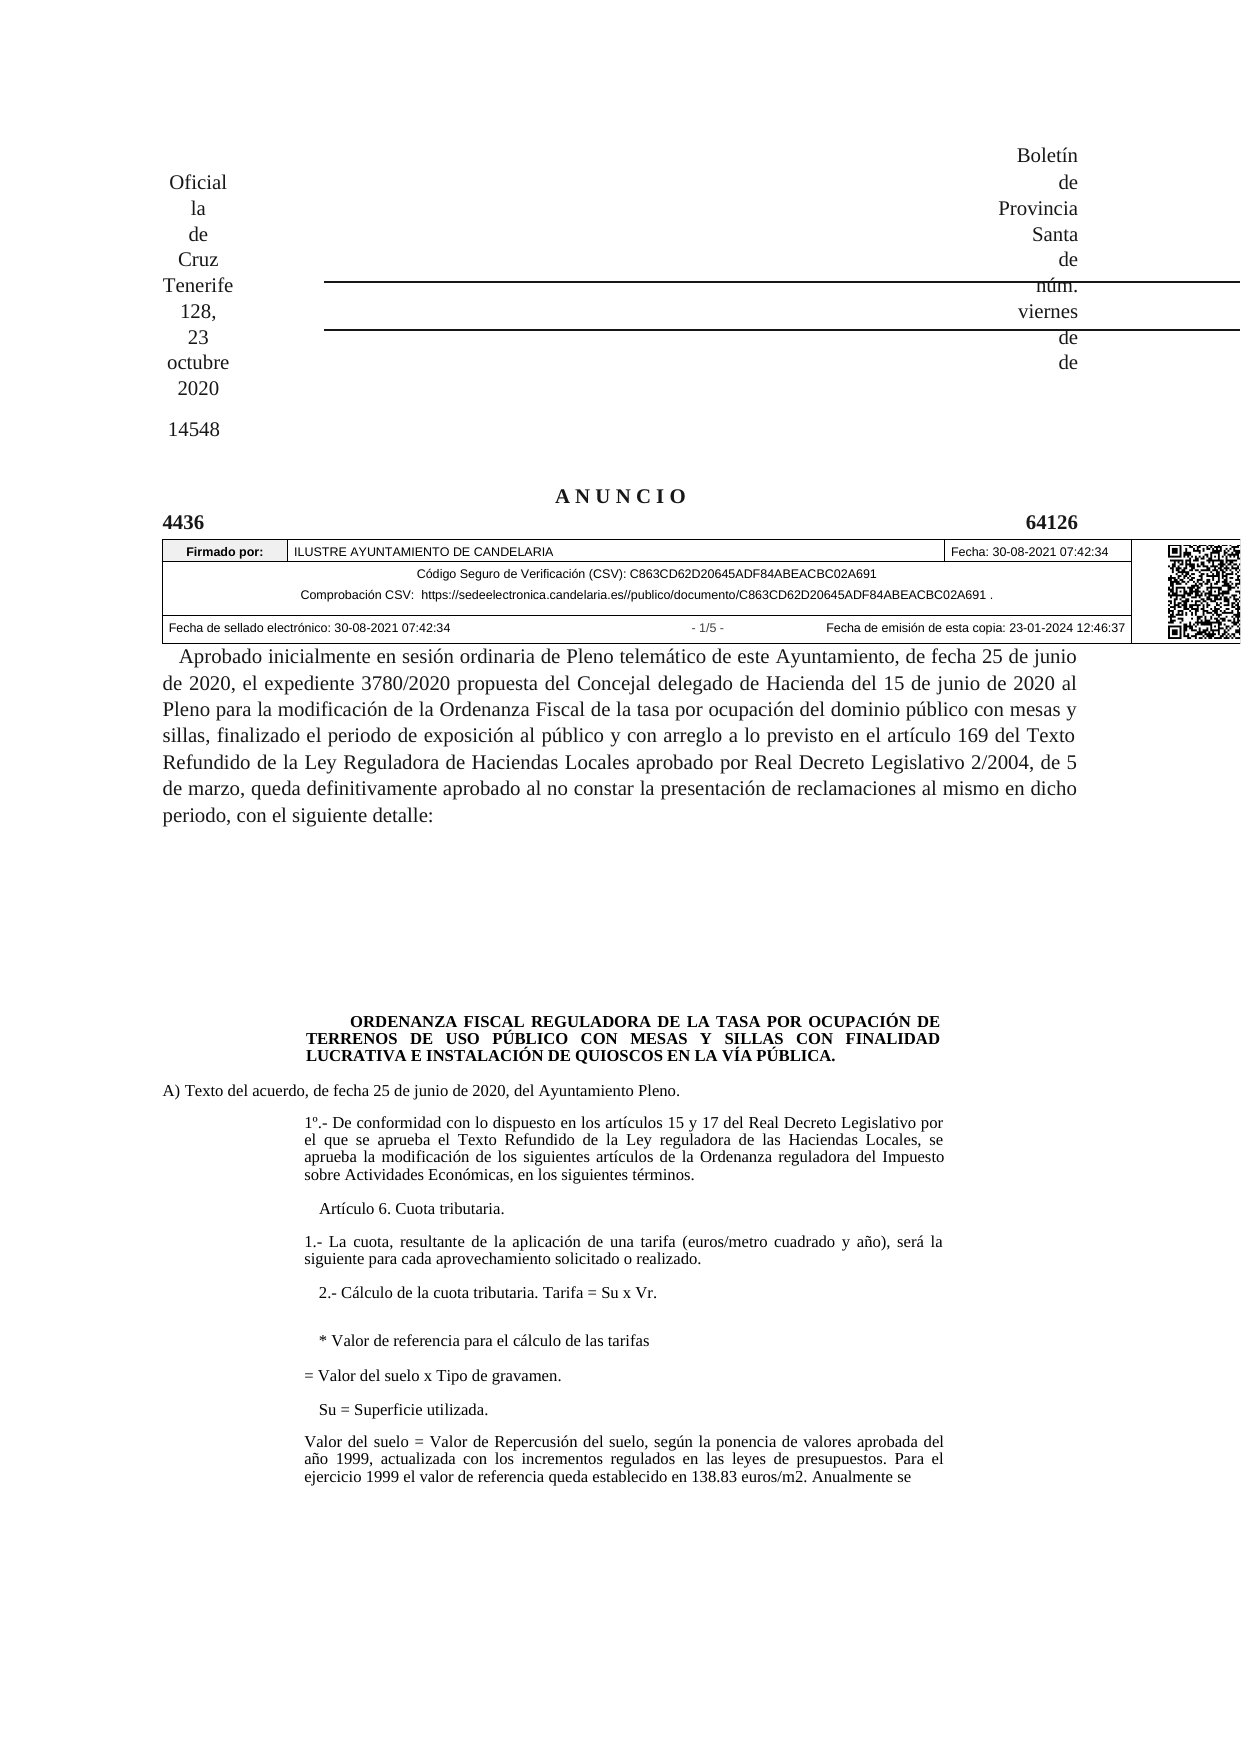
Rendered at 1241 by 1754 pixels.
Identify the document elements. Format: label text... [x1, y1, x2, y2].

text A) Texto del acuerdo, de fecha 25 de junio de 2020, del Ayuntamiento Pleno. [162, 1083, 945, 1100]
table_header Firmado por: [163, 540, 287, 561]
table_header [1132, 540, 1240, 643]
table_cell Código Seguro de Verificación (CSV): C863CD62D20645ADF84ABEACBC02A691 Comprobación CSV: https://sedeelectronica.candelaria.es//publico/documento/C863CD62D20645ADF84ABEACBC02A691 . [163, 562, 1131, 615]
text Su = Superficie utilizada. [319, 1402, 945, 1419]
text A N U N C I O [162, 484, 1078, 508]
text 1º.- De conformidad con lo dispuesto en los artículos 15 y 17 del Real Decreto Legislativo por el que se aprueba el Texto Refundido de la Ley reguladora de las Haciendas Locales, se aprueba la modificación de los siguientes artículos de la Ordenanza reguladora del Impuesto sobre Actividades Económicas, en los siguientes términos. [304, 1114, 945, 1183]
table_header Fecha: 30-08-2021 07:42:34 [945, 540, 1131, 561]
text 14548 [162, 417, 1078, 441]
table_header ILUSTRE AYUNTAMIENTO DE CANDELARIA [288, 540, 944, 561]
table_cell Fecha de sellado electrónico: 30-08-2021 07:42:34 - 1/5 - Fecha de emisión de esta copia: 23-01-2024 12:46:37 [163, 616, 1131, 643]
text 1.- La cuota, resultante de la aplicación de una tarifa (euros/metro cuadrado y año), será la siguiente para cada aprovechamiento solicitado o realizado. [304, 1233, 945, 1268]
text 2.- Cálculo de la cuota tributaria. Tarifa = Su x Vr. [319, 1285, 945, 1302]
subtitle 64126 [162, 510, 1078, 534]
text Valor del suelo = Valor de Repercusión del suelo, según la ponencia de valores aprobada del año 1999, actualizada con los incrementos regulados en las leyes de presupuestos. Para el ejercicio 1999 el valor de referencia queda establecido en 138.83 euros/m2. Anualmente se [304, 1434, 945, 1486]
text * Valor de referencia para el cálculo de las tarifas [319, 1332, 945, 1350]
text = Valor del suelo x Tipo de gravamen. [304, 1367, 945, 1384]
text Aprobado inicialmente en sesión ordinaria de Pleno telemático de este Ayuntamiento, de fecha 25 de junio de 2020, el expediente 3780/2020 propuesta del Concejal delegado de Hacienda del 15 de junio de 2020 al Pleno para la modificación de la Ordenanza Fiscal de la tasa por ocupación del dominio público con mesas y sillas, finalizado el periodo de exposición al público y con arreglo a lo previsto en el artículo 169 del Texto Refundido de la Ley Reguladora de Haciendas Locales aprobado por Real Decreto Legislativo 2/2004, de 5 de marzo, queda definitivamente aprobado al no constar la presentación de reclamaciones al mismo en dicho periodo, con el siguiente detalle: [162, 644, 1078, 827]
text ORDENANZA FISCAL REGULADORA DE LA TASA POR OCUPACIÓN DE TERRENOS DE USO PÚBLICO CON MESAS Y SILLAS CON FINALIDAD LUCRATIVA E INSTALACIÓN DE QUIOSCOS EN LA VÍA PÚBLICA. [306, 1014, 941, 1065]
text Artículo 6. Cuota tributaria. [319, 1201, 945, 1218]
